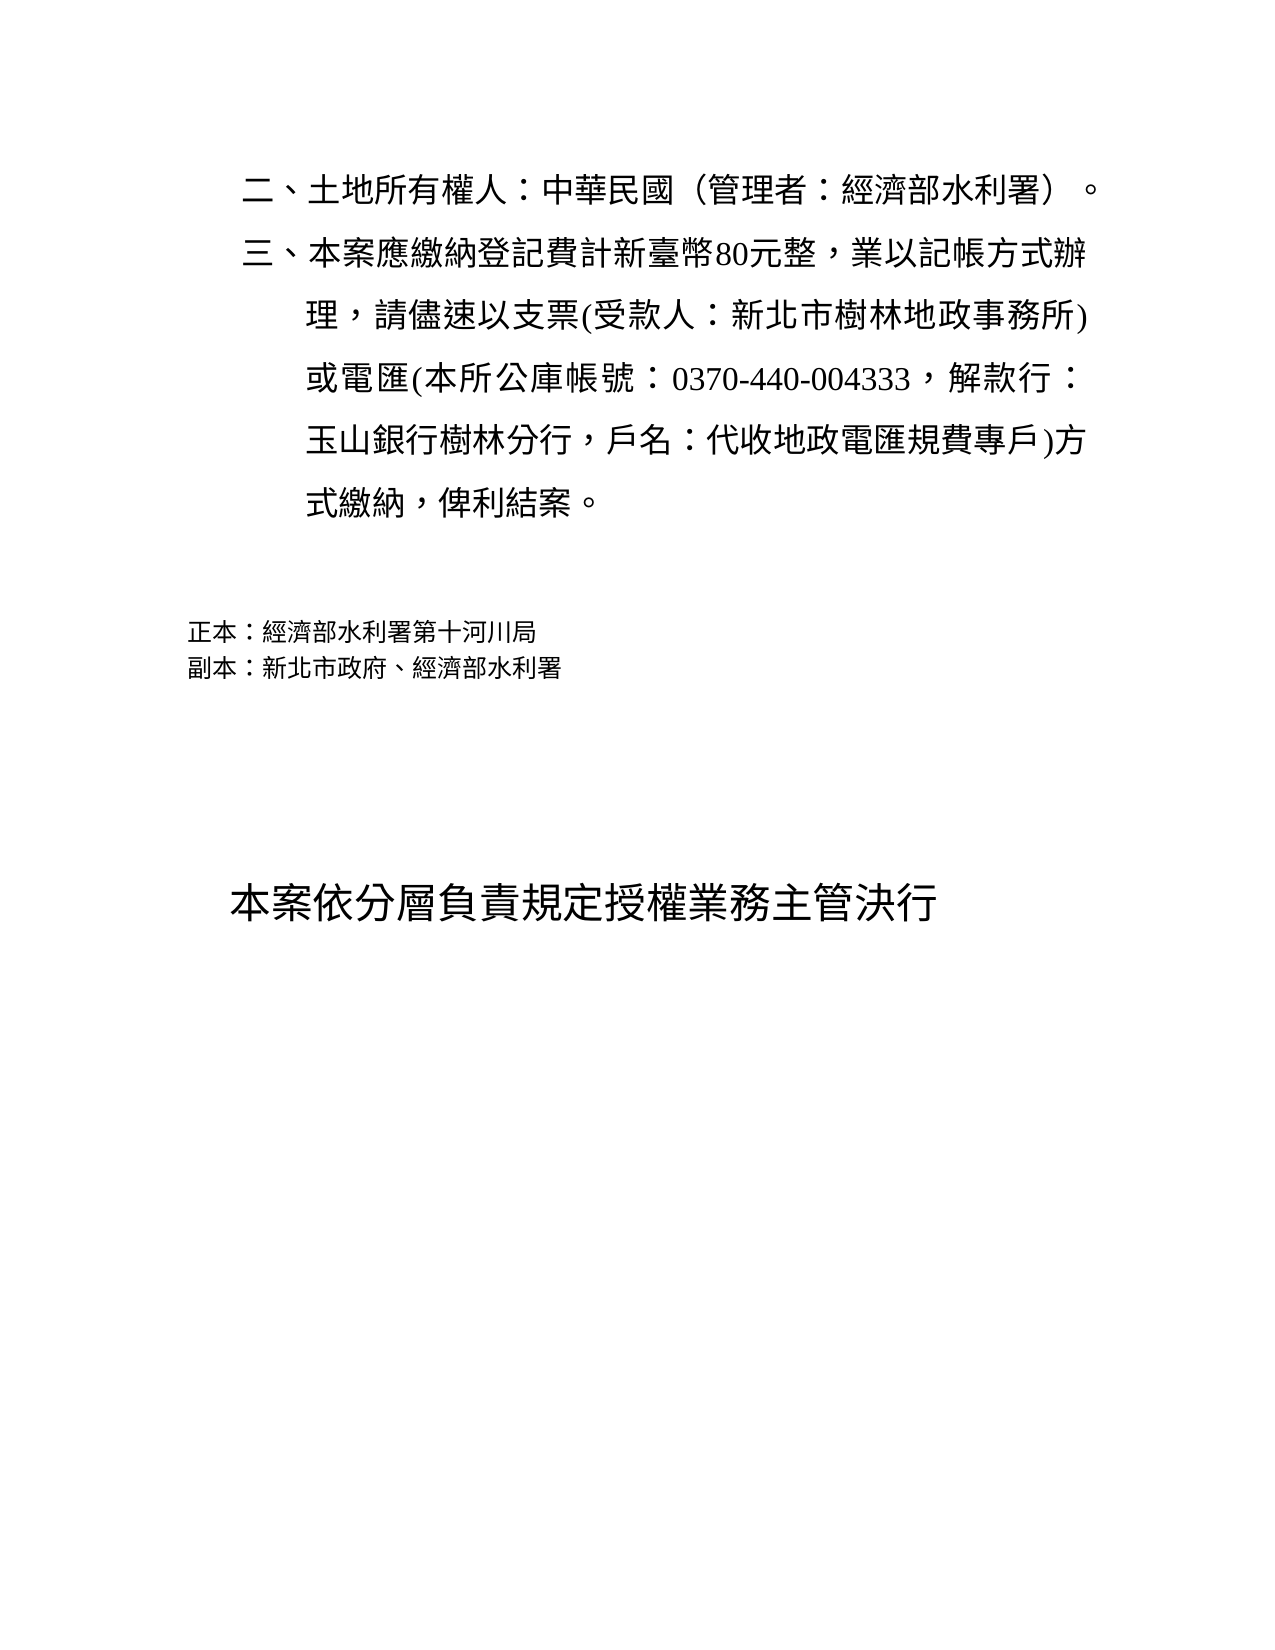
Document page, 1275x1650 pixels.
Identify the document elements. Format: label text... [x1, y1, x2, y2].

text 本案依分層負責規定授權業務主管決行 [187, 852, 1087, 931]
text 副本：新北市政府、經濟部水利署 [187, 649, 1087, 685]
text 正本：經濟部水利署第十河川局 [187, 612, 1087, 649]
text 二、土地所有權人：中華民國（管理者：經濟部水利署）。 [241, 150, 1087, 212]
text 三、本案應繳納登記費計新臺幣80元整，業以記帳方式辦理，請儘速以支票(受款人：新北市樹林地政事務所)或電匯(本所公庫帳號：0370-440-004333，解款行：玉山銀行樹林分行，戶名：代收地政電匯規費專戶)方式繳納，俾利結案。 [241, 212, 1087, 525]
